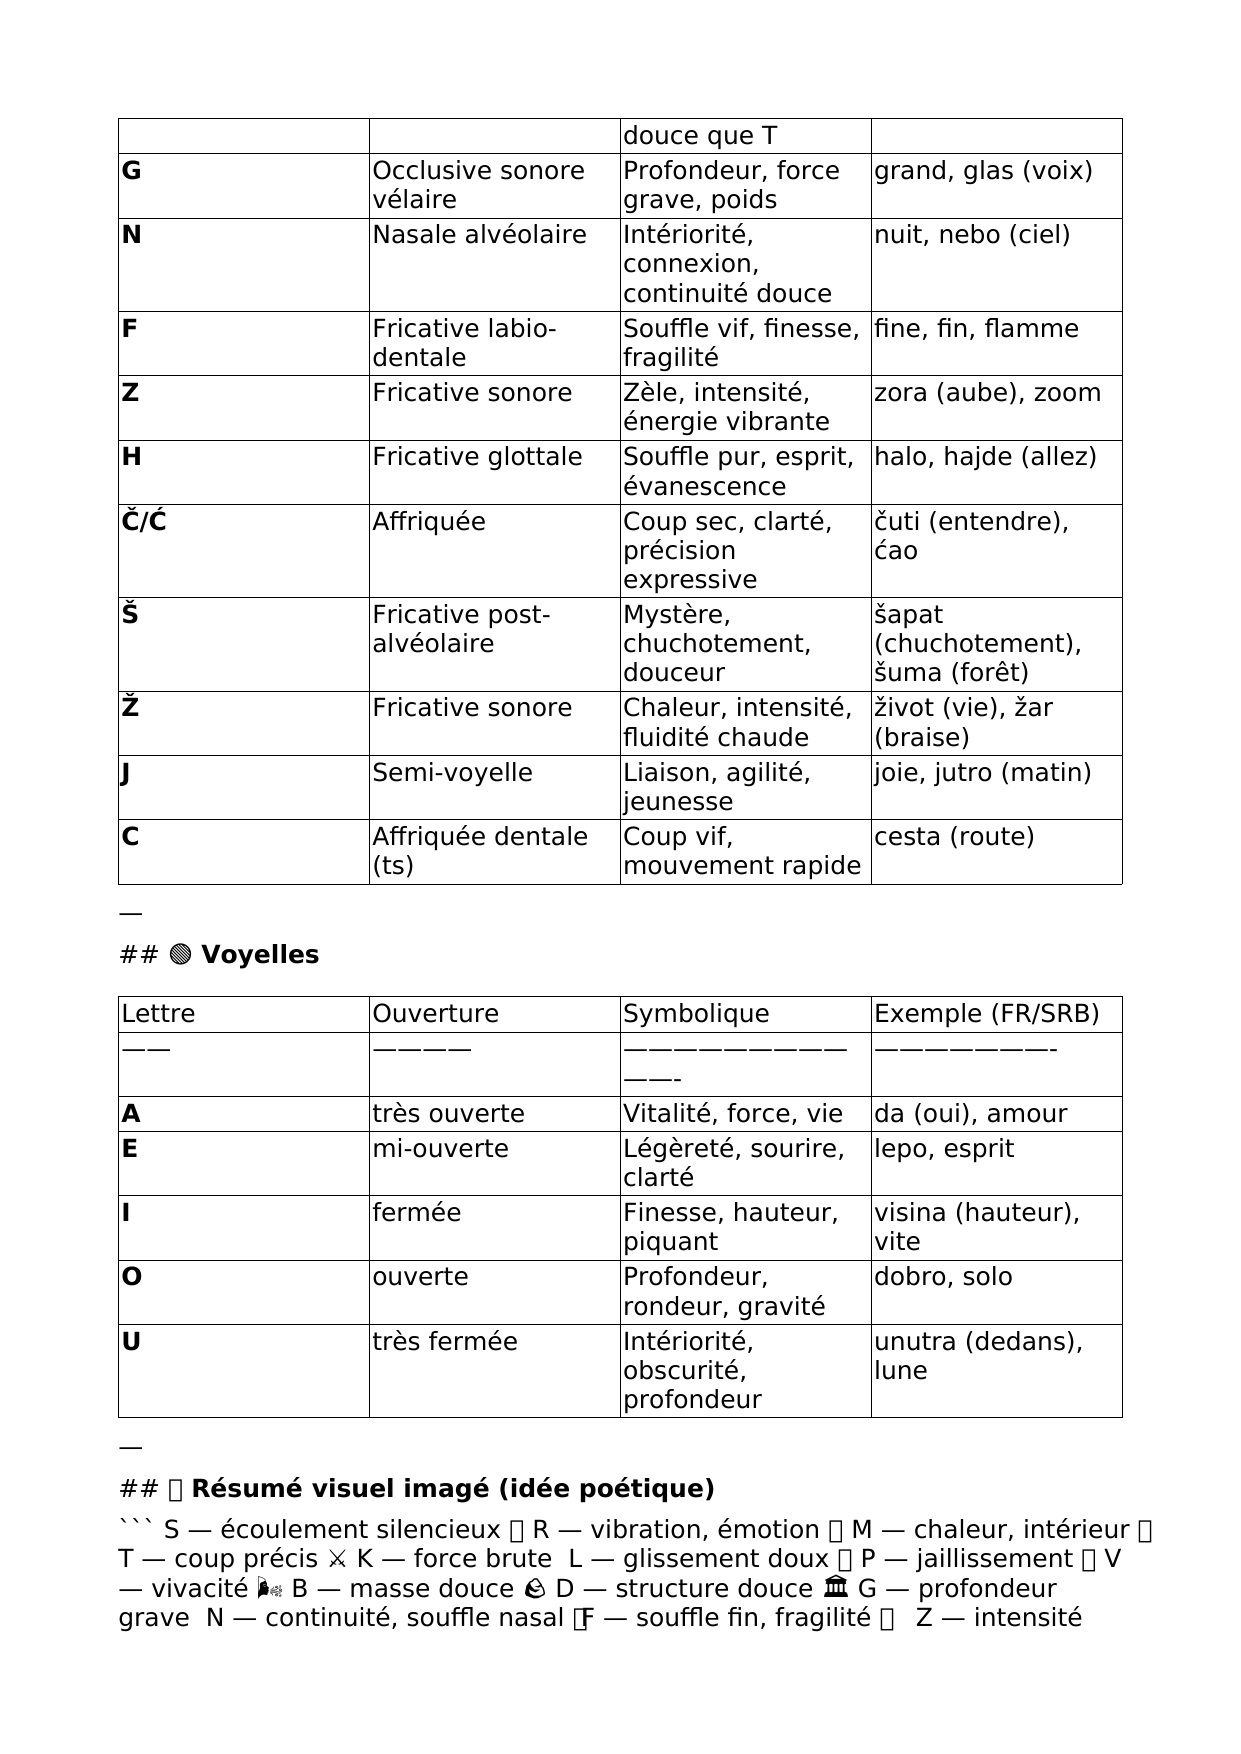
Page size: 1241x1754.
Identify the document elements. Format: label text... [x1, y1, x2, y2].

text ``` S — écoulement silencieux 🌊 R — vibration, émotion 💥 M — chaleur, intérieur 🤱 T — coup précis ⚔️ K — force brute ⛰️ L — glissement doux 💧 P — jaillissement 🎈 V — vivacité 🌬️ B — masse douce 🪨 D — structure douce 🏛️ G — profondeur grave 🗿 N — continuité, souffle nasal 🌙 F — souffle fin, fragilité 🌫️ Z — intensité vibrante ⚡ H — souffle pur 🌬️ Č — coup sec précis 🔔 Š — mystère chuchoté 🌌 Ž — chaleur fluide 🔥 J — agilité, liaison 🌱 C — vitesse, clarté 🏹 [118, 1515, 1122, 1632]
table_header Symbolique [621, 997, 871, 1032]
table_cell Finesse, hauteur, piquant [621, 1196, 871, 1259]
table_cell zora (aube), zoom [872, 376, 1122, 439]
table_cell Fricative labio-dentale [370, 312, 620, 375]
table_cell lepo, esprit [872, 1132, 1122, 1195]
table_cell čuti (entendre), ćao [872, 505, 1122, 597]
table_cell život (vie), žar (braise) [872, 692, 1122, 755]
table_cell Souffle vif, finesse, fragilité [621, 312, 871, 375]
table_cell mi-ouverte [370, 1132, 620, 1195]
table_cell U [119, 1325, 369, 1417]
table_cell Chaleur, intensité, fluidité chaude [621, 692, 871, 755]
table_cell [119, 119, 369, 153]
table_header Exemple (FR/SRB) [872, 997, 1122, 1032]
table_cell ———— [370, 1033, 620, 1096]
table_header Lettre [119, 997, 369, 1032]
table_cell Fricative sonore [370, 376, 620, 439]
table_cell [370, 119, 620, 153]
table_cell Nasale alvéolaire [370, 219, 620, 311]
table_cell H [119, 441, 369, 504]
text ## 🌟 Résumé visuel imagé (idée poétique) [118, 1474, 1122, 1503]
table_cell Coup vif, mouvement rapide [621, 820, 871, 883]
table_cell Liaison, agilité, jeunesse [621, 756, 871, 819]
table_cell E [119, 1132, 369, 1195]
table_cell da (oui), amour [872, 1097, 1122, 1131]
table_cell Coup sec, clarté, précision expressive [621, 505, 871, 597]
table_cell fine, fin, flamme [872, 312, 1122, 375]
table_cell ———————————- [621, 1033, 871, 1096]
table_cell šapat (chuchotement), šuma (forêt) [872, 598, 1122, 691]
table_cell [872, 119, 1122, 153]
table_cell Intériorité, obscurité, profondeur [621, 1325, 871, 1417]
table_cell très ouverte [370, 1097, 620, 1131]
table_cell Affriquée dentale (ts) [370, 820, 620, 883]
table_cell —— [119, 1033, 369, 1096]
table_cell C [119, 820, 369, 883]
table_cell Z [119, 376, 369, 439]
table_cell I [119, 1196, 369, 1259]
table_cell douce que T [621, 119, 871, 153]
table_cell Zèle, intensité, énergie vibrante [621, 376, 871, 439]
table_cell dobro, solo [872, 1261, 1122, 1324]
text ## 🟢 Voyelles [118, 940, 1122, 969]
table_cell Č/Ć [119, 505, 369, 597]
table_cell ———————- [872, 1033, 1122, 1096]
text — [118, 898, 1122, 927]
table_cell grand, glas (voix) [872, 154, 1122, 217]
table_cell O [119, 1261, 369, 1324]
table_cell Š [119, 598, 369, 691]
table_cell ouverte [370, 1261, 620, 1324]
table_cell fermée [370, 1196, 620, 1259]
table_cell A [119, 1097, 369, 1131]
table_cell Souffle pur, esprit, évanescence [621, 441, 871, 504]
table_cell Semi-voyelle [370, 756, 620, 819]
table_cell Mystère, chuchotement, douceur [621, 598, 871, 691]
table_cell halo, hajde (allez) [872, 441, 1122, 504]
table_cell Intériorité, connexion, continuité douce [621, 219, 871, 311]
table_cell visina (hauteur), vite [872, 1196, 1122, 1259]
text — [118, 1432, 1122, 1461]
table_cell J [119, 756, 369, 819]
table_cell nuit, nebo (ciel) [872, 219, 1122, 311]
table_cell Affriquée [370, 505, 620, 597]
table_cell Profondeur, force grave, poids [621, 154, 871, 217]
table_cell Profondeur, rondeur, gravité [621, 1261, 871, 1324]
table_cell joie, jutro (matin) [872, 756, 1122, 819]
table_cell Fricative sonore [370, 692, 620, 755]
table_cell N [119, 219, 369, 311]
table_cell Fricative post-alvéolaire [370, 598, 620, 691]
table_cell unutra (dedans), lune [872, 1325, 1122, 1417]
table_cell F [119, 312, 369, 375]
table_cell Occlusive sonore vélaire [370, 154, 620, 217]
table_cell Ž [119, 692, 369, 755]
table_cell Légèreté, sourire, clarté [621, 1132, 871, 1195]
table_cell cesta (route) [872, 820, 1122, 883]
table_cell Fricative glottale [370, 441, 620, 504]
table_cell G [119, 154, 369, 217]
table_header Ouverture [370, 997, 620, 1032]
table_cell Vitalité, force, vie [621, 1097, 871, 1131]
table_cell très fermée [370, 1325, 620, 1417]
